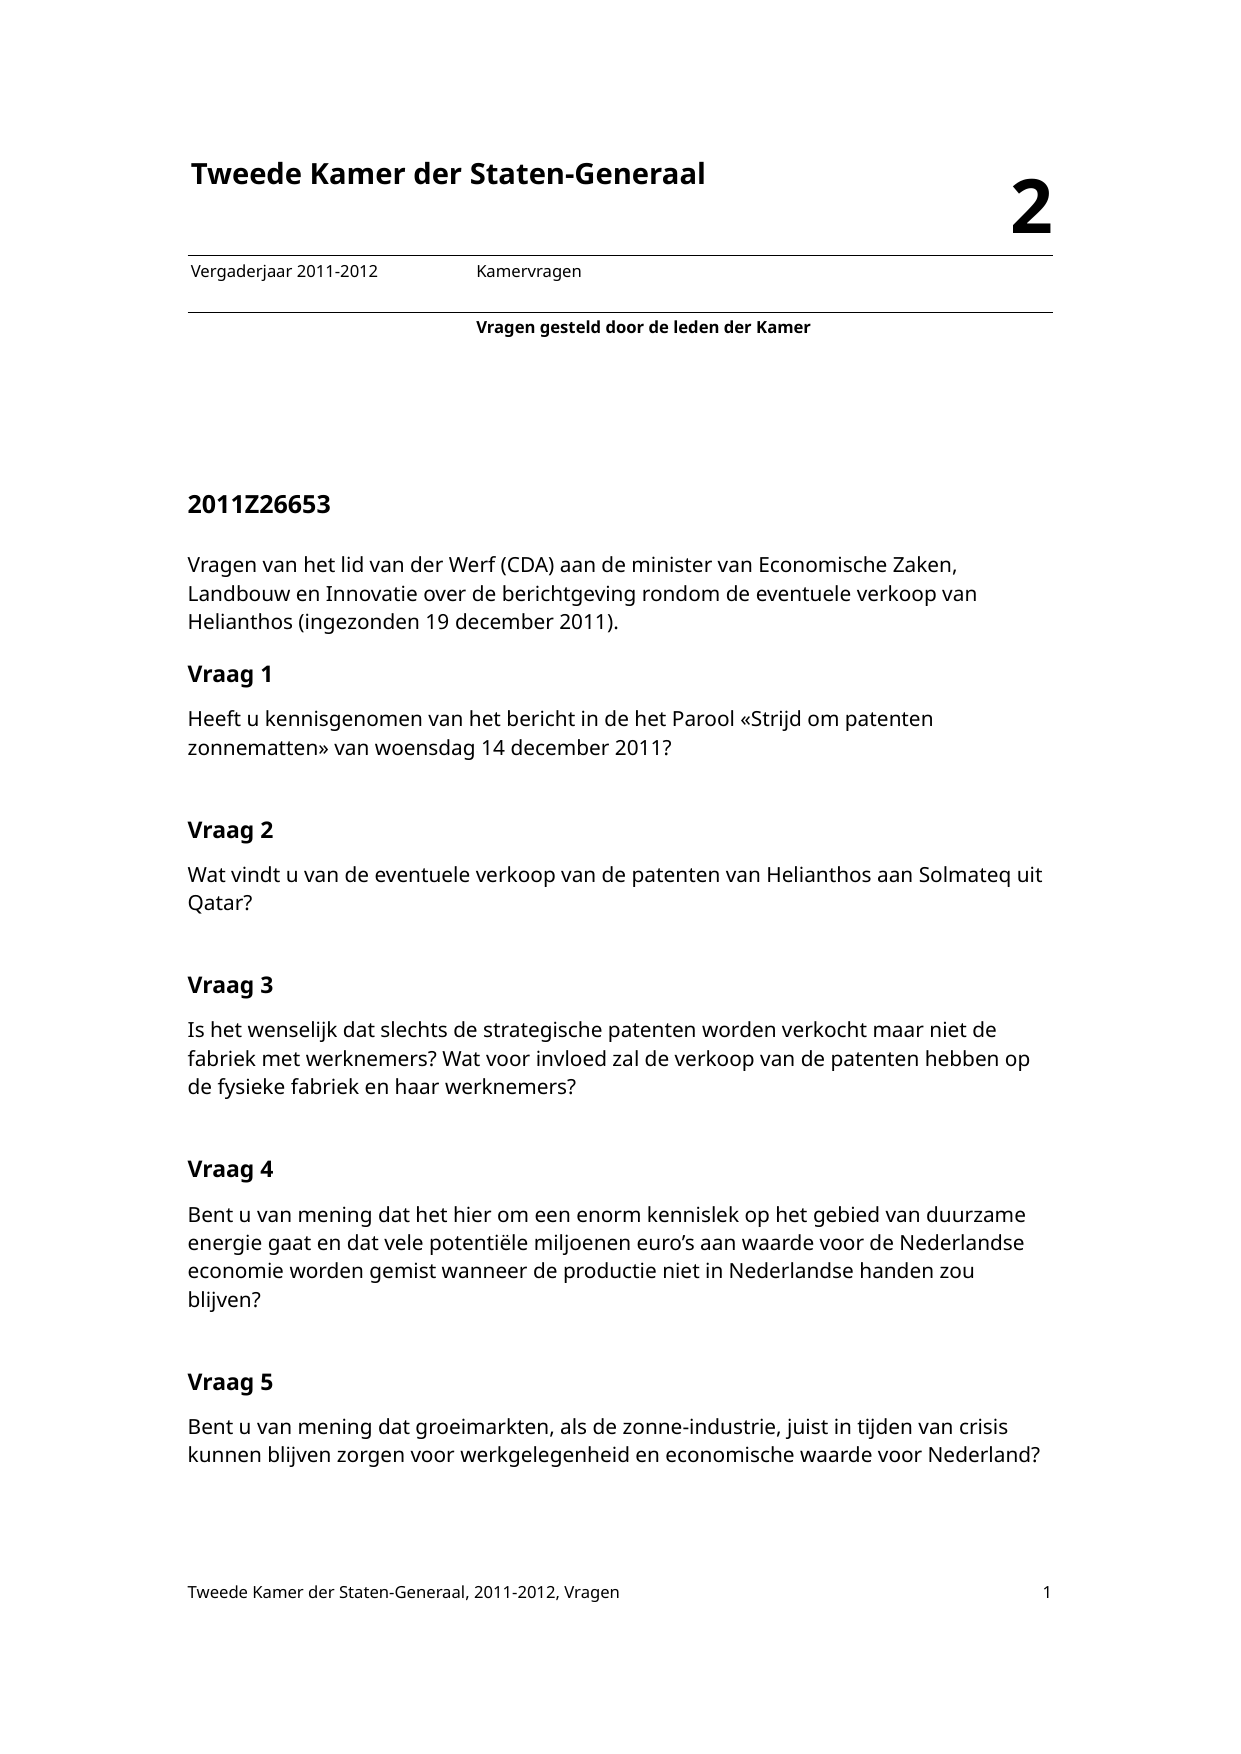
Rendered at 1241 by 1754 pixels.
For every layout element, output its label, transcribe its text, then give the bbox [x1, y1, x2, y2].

text 2011Z26653 [187, 487, 1053, 521]
table_cell [188, 313, 473, 339]
text Is het wenselijk dat slechts de strategische patenten worden verkocht maar niet de fabriek met werknemers? Wat voor invloed zal de verkoop van de patenten hebben op de fysieke fabriek en haar werknemers? [187, 1016, 1053, 1101]
subtitle Vraag 4 [187, 1153, 1053, 1185]
text Bent u van mening dat groeimarkten, als de zonne-industrie, juist in tijden van crisis kunnen blijven zorgen voor werkgelegenheid en economische waarde voor Nederland? [187, 1412, 1053, 1469]
subtitle Vraag 1 [187, 658, 1053, 689]
table_header Tweede Kamer der Staten-Generaal [188, 150, 879, 255]
subtitle Vraag 2 [187, 814, 1053, 845]
text Bent u van mening dat het hier om een enorm kennislek op het gebied van duurzame energie gaat en dat vele potentiële miljoenen euro’s aan waarde voor de Nederlandse economie worden gemist wanneer de productie niet in Nederlandse handen zou blijven? [187, 1200, 1053, 1313]
table_cell Vergaderjaar 2011-2012 [188, 256, 473, 312]
text Heeft u kennisgenomen van het bericht in de het Parool «Strijd om patenten zonnematten» van woensdag 14 december 2011? [187, 704, 1053, 761]
table_cell Kamervragen [473, 256, 1053, 312]
table_cell Vragen gesteld door de leden der Kamer [473, 313, 1053, 339]
text Vragen van het lid van der Werf (CDA) aan de minister van Economische Zaken, Landbouw en Innovatie over de berichtgeving rondom de eventuele verkoop van Helianthos (ingezonden 19 december 2011). [187, 550, 1053, 636]
table_header 2 [880, 150, 1053, 255]
subtitle Vraag 5 [187, 1366, 1053, 1397]
subtitle Vraag 3 [187, 969, 1053, 1001]
text Wat vindt u van de eventuele verkoop van de patenten van Helianthos aan Solmateq uit Qatar? [187, 860, 1053, 917]
